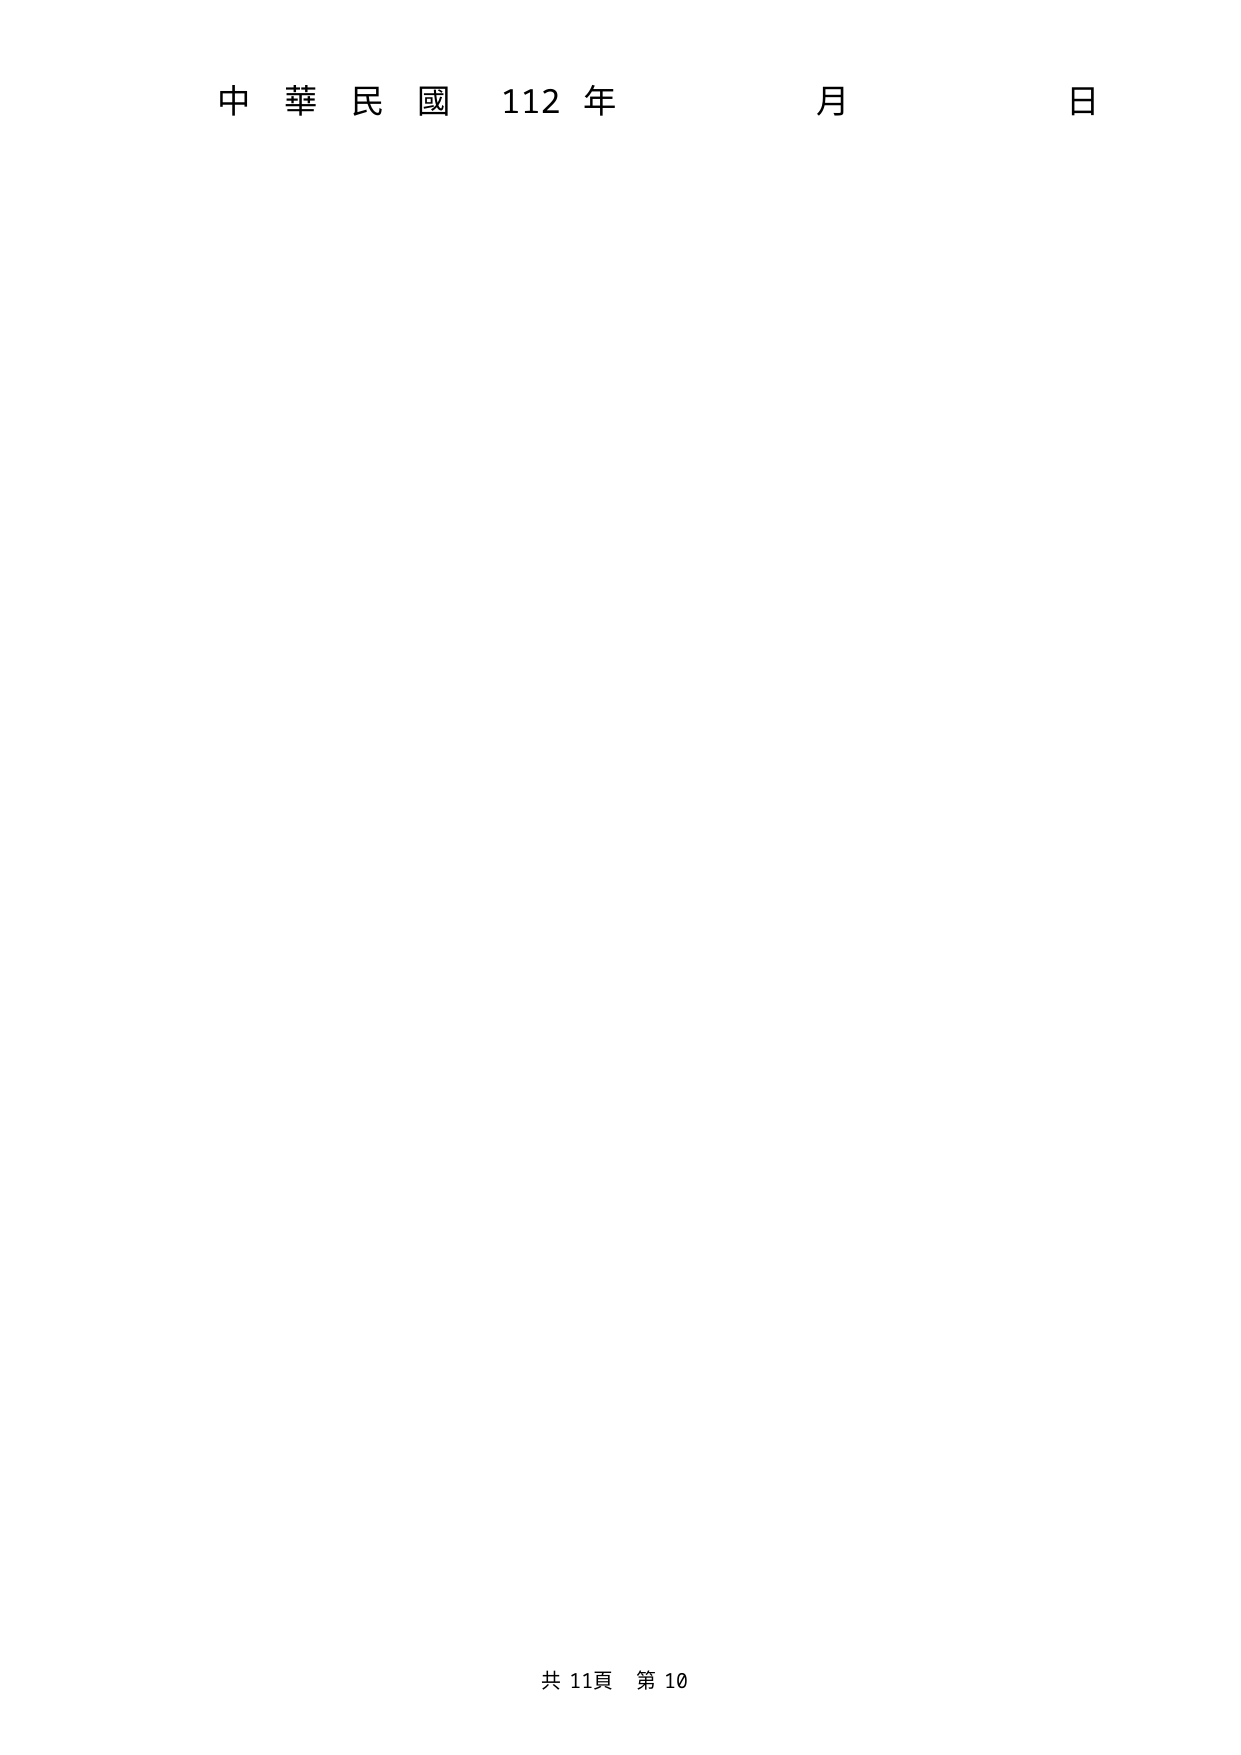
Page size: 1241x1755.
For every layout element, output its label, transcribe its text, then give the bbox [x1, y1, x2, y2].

text 中 華 民 國 112 年 月 日 [118, 75, 1199, 123]
